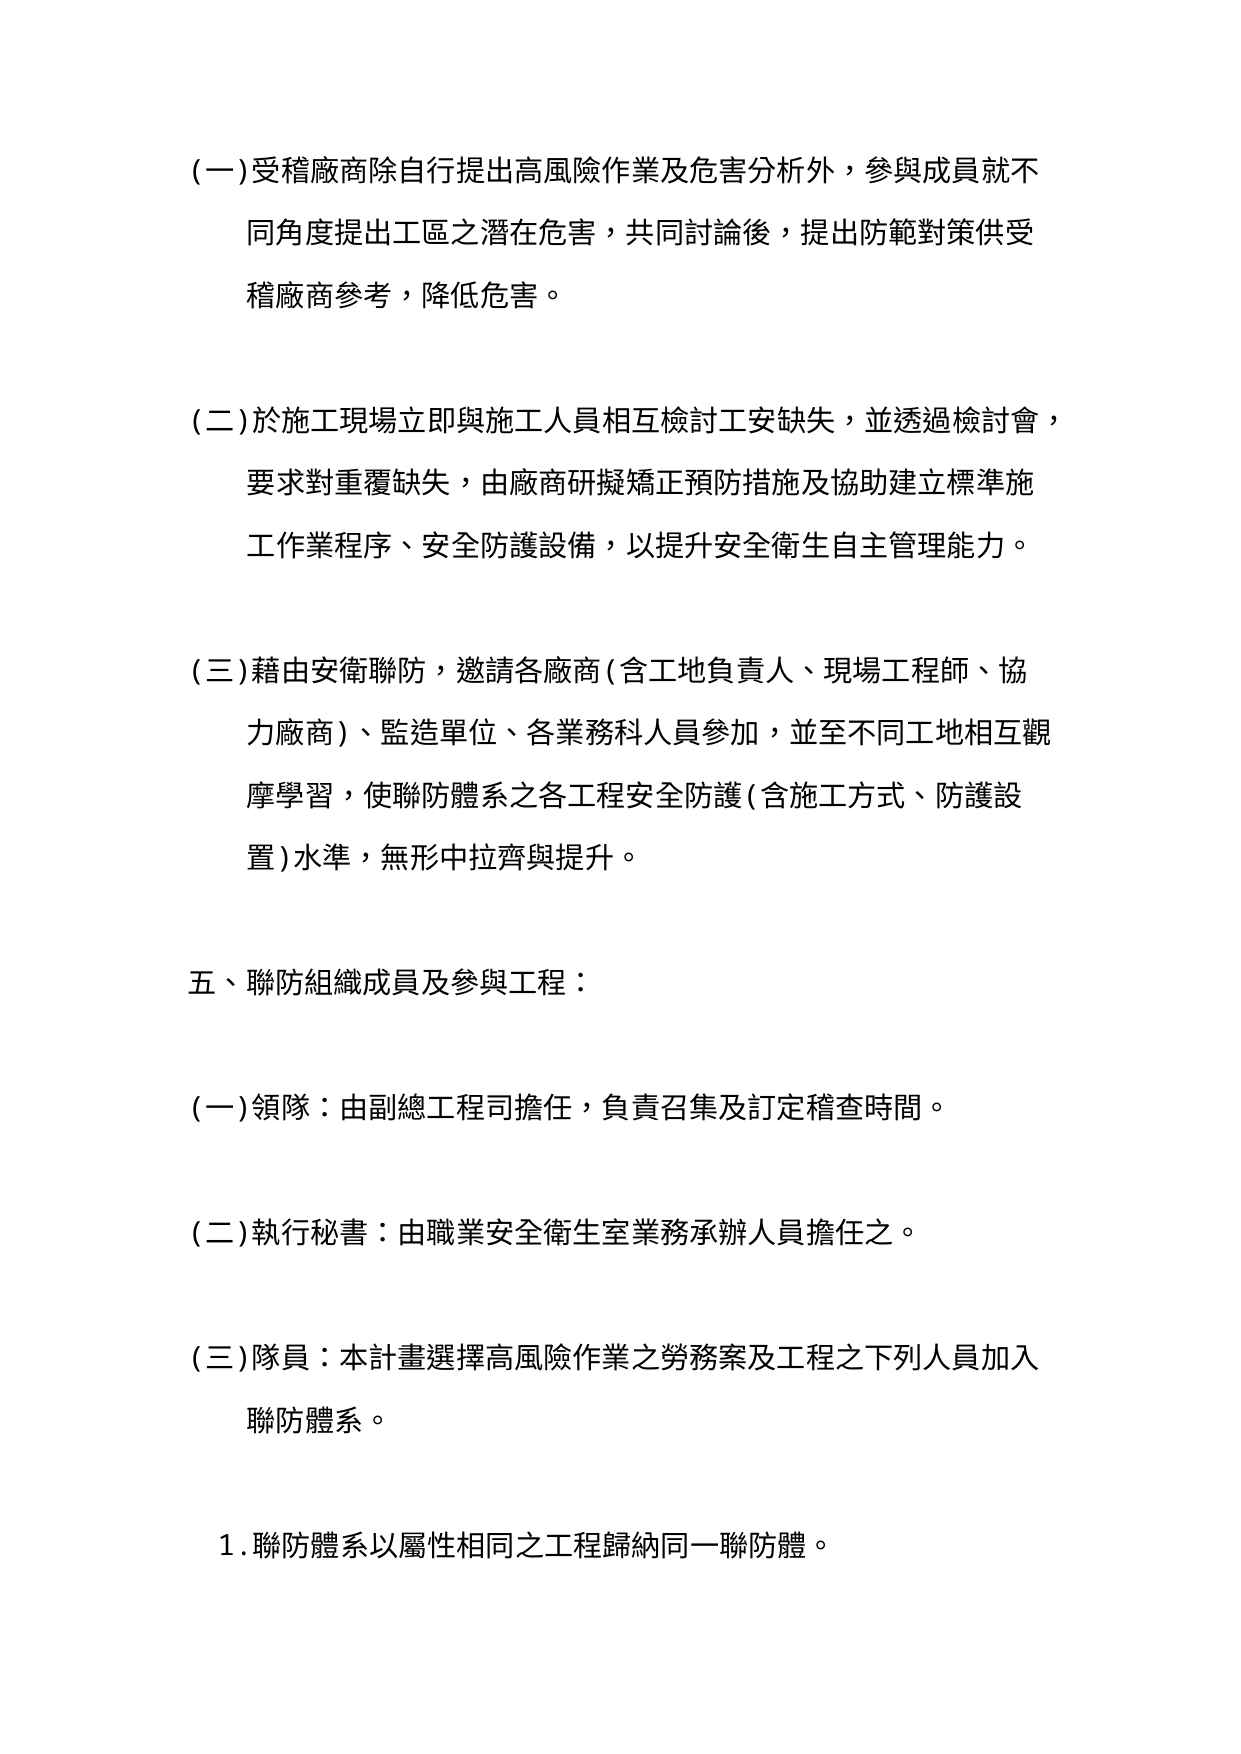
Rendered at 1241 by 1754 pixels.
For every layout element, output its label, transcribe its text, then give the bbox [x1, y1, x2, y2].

text (一)領隊：由副總工程司擔任，負責召集及訂定稽查時間。 [187, 1064, 1053, 1127]
text (三)藉由安衛聯防，邀請各廠商(含工地負責人、現場工程師、協力廠商)、監造單位、各業務科人員參加，並至不同工地相互觀摩學習，使聯防體系之各工程安全防護(含施工方式、防護設置)水準，無形中拉齊與提升。 [187, 627, 1053, 877]
text 五、聯防組織成員及參與工程： [187, 939, 1053, 1002]
text (二)執行秘書：由職業安全衛生室業務承辦人員擔任之。 [187, 1189, 1053, 1252]
text (一)受稽廠商除自行提出高風險作業及危害分析外，參與成員就不同角度提出工區之潛在危害，共同討論後，提出防範對策供受稽廠商參考，降低危害。 [187, 127, 1053, 314]
text (二)於施工現場立即與施工人員相互檢討工安缺失，並透過檢討會，要求對重覆缺失，由廠商研擬矯正預防措施及協助建立標準施工作業程序、安全防護設備，以提升安全衛生自主管理能力。 [188, 377, 1053, 564]
text (三)隊員：本計畫選擇高風險作業之勞務案及工程之下列人員加入聯防體系。 [187, 1314, 1053, 1439]
text 1.聯防體系以屬性相同之工程歸納同一聯防體。 [217, 1502, 1053, 1564]
